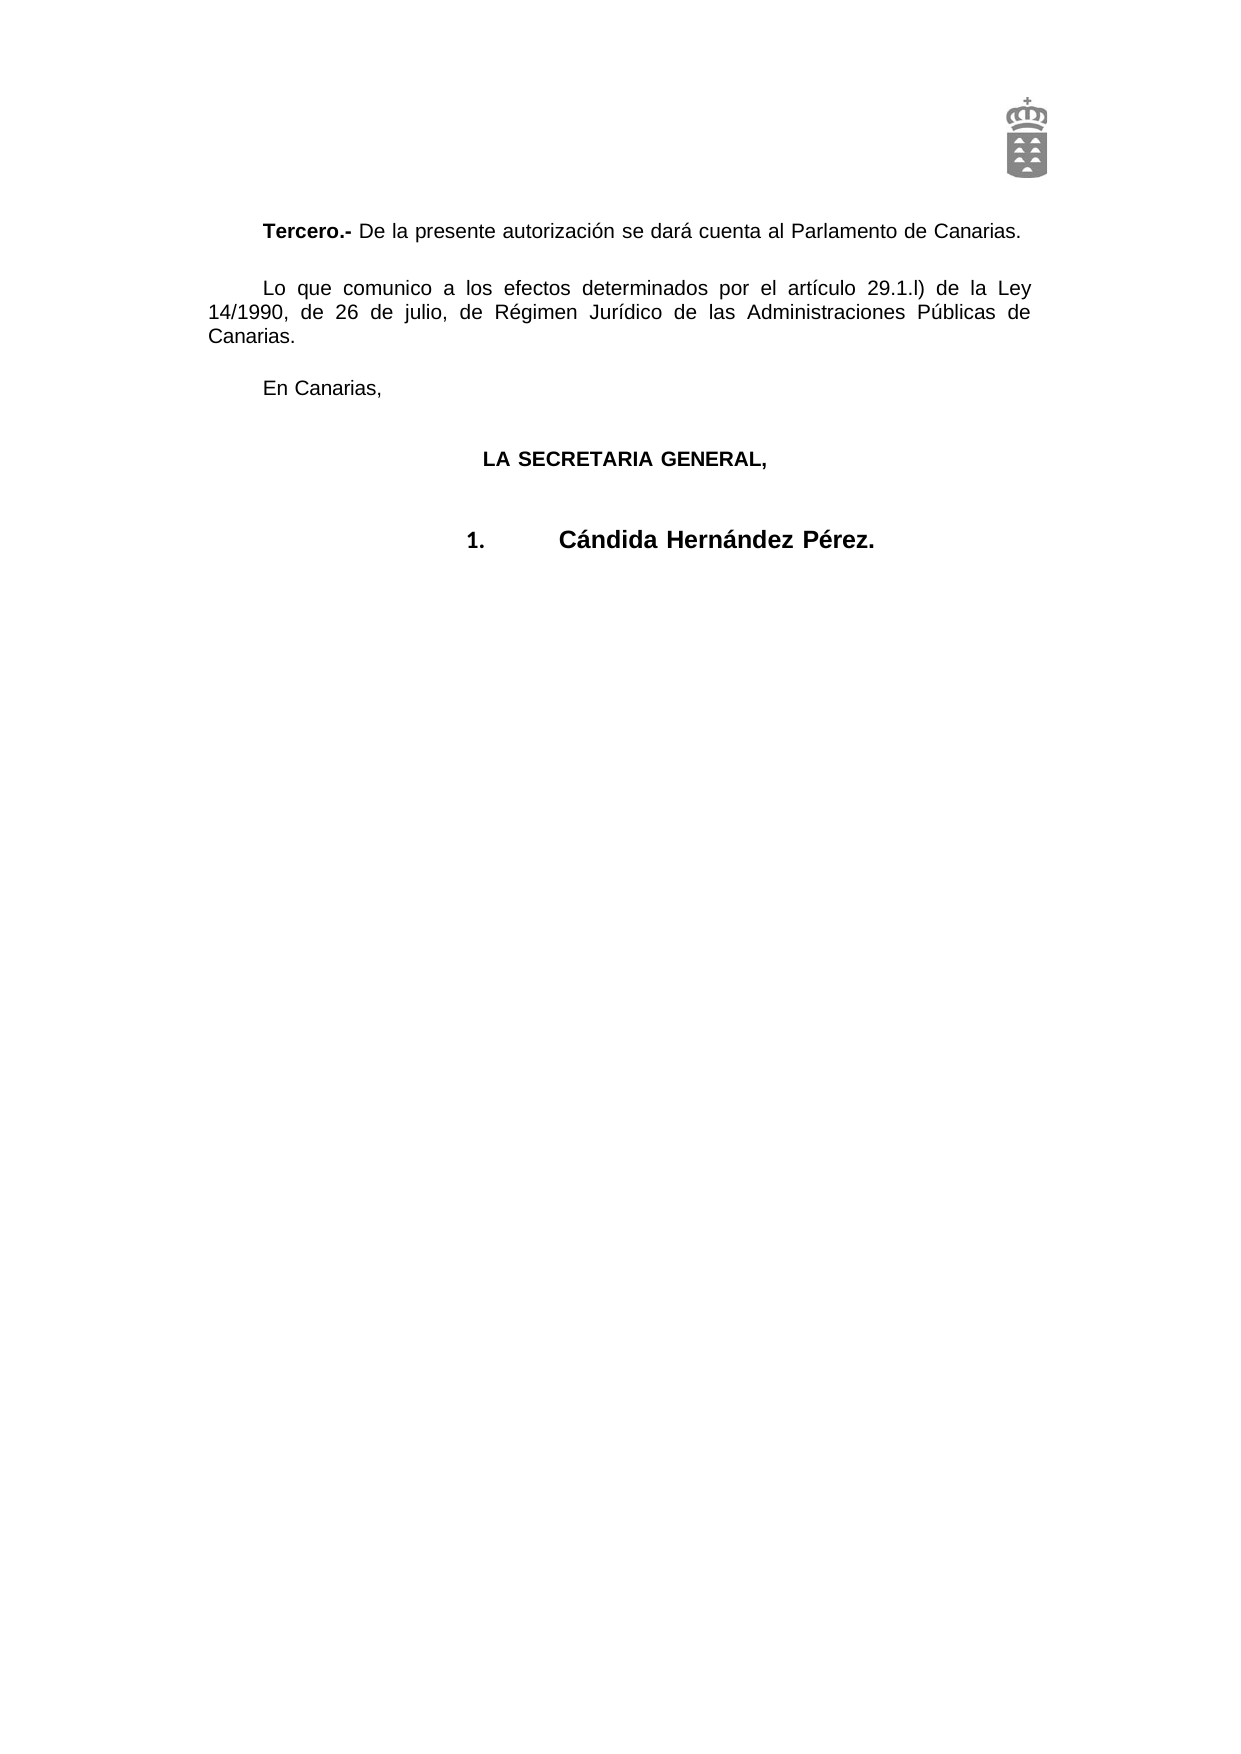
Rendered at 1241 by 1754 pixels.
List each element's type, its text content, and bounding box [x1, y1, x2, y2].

text Tercero.- De la presente autorización se dará cuenta al Parlamento de Canarias. [263, 219, 1182, 243]
text LA SECRETARIA GENERAL, [483, 447, 1182, 471]
subtitle Cándida Hernández Pérez. [485, 524, 1182, 555]
text En Canarias, [263, 376, 1182, 400]
text Lo que comunico a los efectos determinados por el artículo 29.1.l) de la Ley 14/1990, de 26 de julio, de Régimen Jurídico de las Administraciones Públicas de Canarias. [208, 275, 1033, 348]
picture [1006, 97, 1048, 178]
